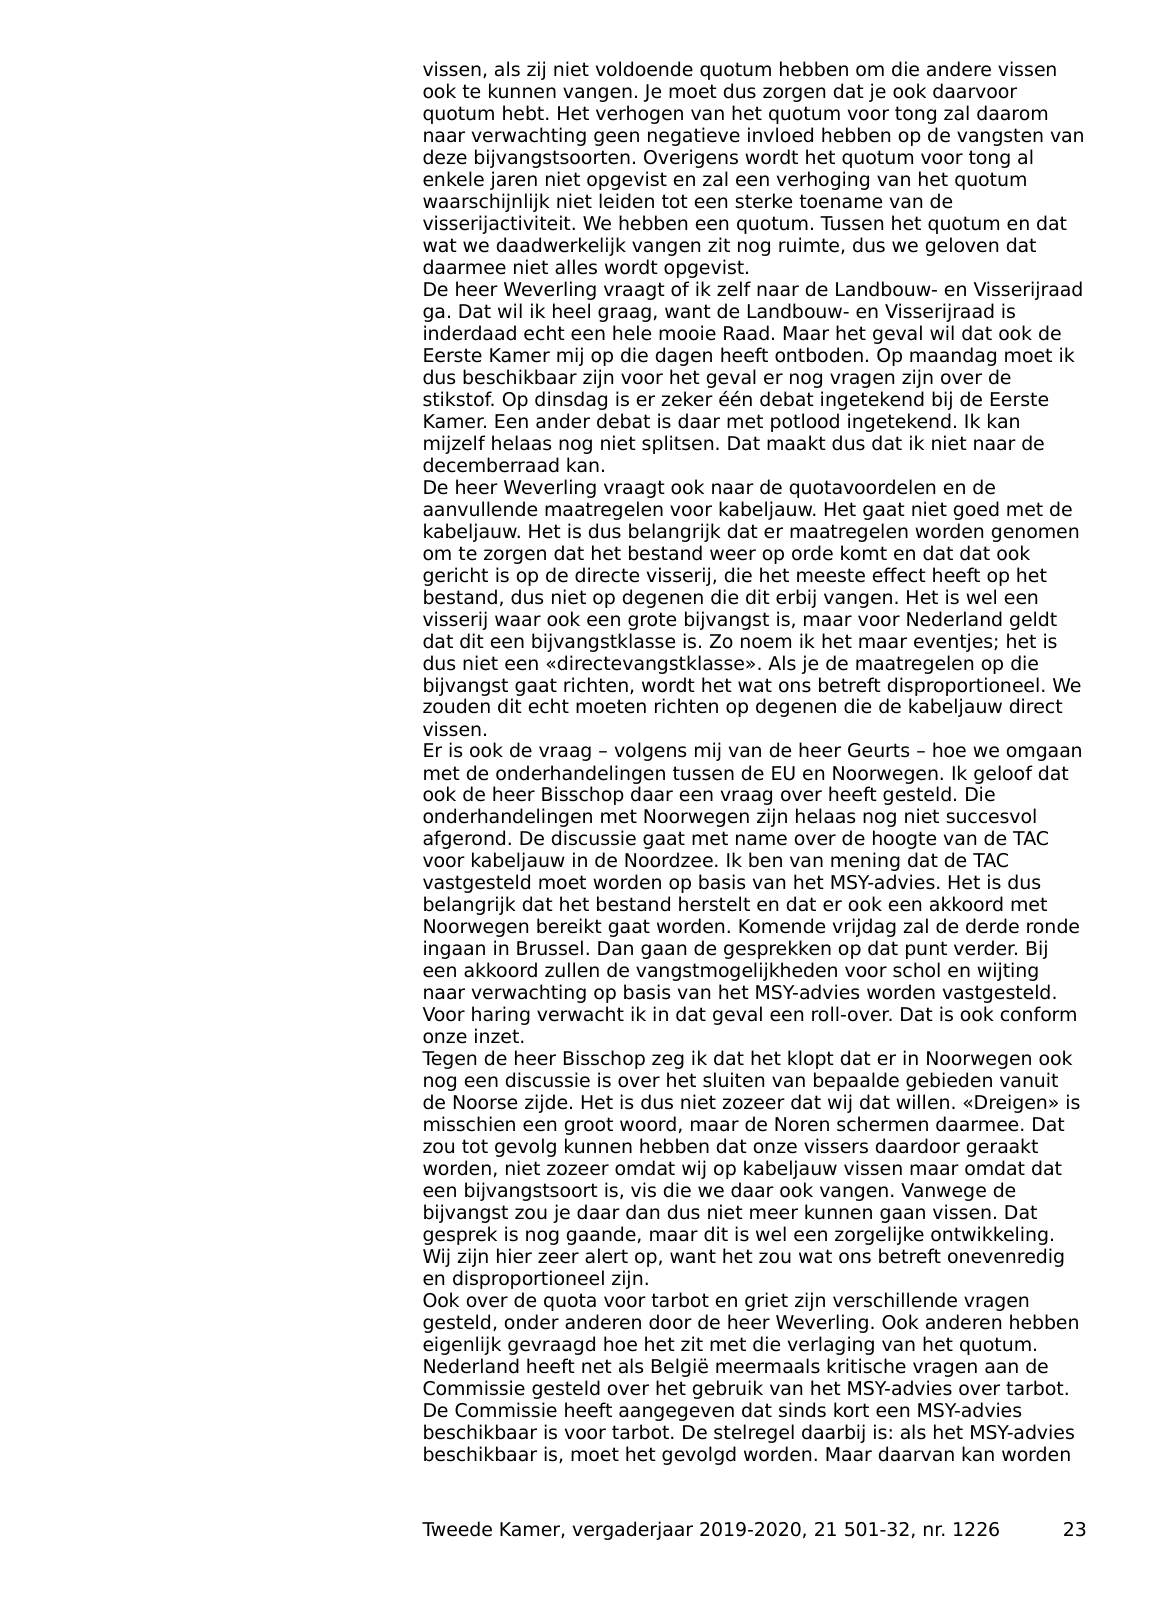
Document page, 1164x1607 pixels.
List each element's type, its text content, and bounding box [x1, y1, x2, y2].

text De heer Weverling vraagt of ik zelf naar de Landbouw- en Visserijraad ga. Dat wil ik heel graag, want de Landbouw- en Visserijraad is inderdaad echt een hele mooie Raad. Maar het geval wil dat ook de Eerste Kamer mij op die dagen heeft ontboden. Op maandag moet ik dus beschikbaar zijn voor het geval er nog vragen zijn over de stikstof. Op dinsdag is er zeker één debat ingetekend bij de Eerste Kamer. Een ander debat is daar met potlood ingetekend. Ik kan mijzelf helaas nog niet splitsen. Dat maakt dus dat ik niet naar de decemberraad kan. [422, 279, 1087, 477]
text Ook over de quota voor tarbot en griet zijn verschillende vragen gesteld, onder anderen door de heer Weverling. Ook anderen hebben eigenlijk gevraagd hoe het zit met die verlaging van het quotum. Nederland heeft net als België meermaals kritische vragen aan de Commissie gesteld over het gebruik van het MSY-advies over tarbot. De Commissie heeft aangegeven dat sinds kort een MSY-advies beschikbaar is voor tarbot. De stelregel daarbij is: als het MSY-advies beschikbaar is, moet het gevolgd worden. Maar daarvan kan worden [422, 1290, 1087, 1466]
text Er is ook de vraag – volgens mij van de heer Geurts – hoe we omgaan met de onderhandelingen tussen de EU en Noorwegen. Ik geloof dat ook de heer Bisschop daar een vraag over heeft gesteld. Die onderhandelingen met Noorwegen zijn helaas nog niet succesvol afgerond. De discussie gaat met name over de hoogte van de TAC voor kabeljauw in de Noordzee. Ik ben van mening dat de TAC vastgesteld moet worden op basis van het MSY-advies. Het is dus belangrijk dat het bestand herstelt en dat er ook een akkoord met Noorwegen bereikt gaat worden. Komende vrijdag zal de derde ronde ingaan in Brussel. Dan gaan de gesprekken op dat punt verder. Bij een akkoord zullen de vangstmogelijkheden voor schol en wijting naar verwachting op basis van het MSY-advies worden vastgesteld. Voor haring verwacht ik in dat geval een roll-over. Dat is ook conform onze inzet. [422, 740, 1087, 1048]
text De heer Weverling vraagt ook naar de quotavoordelen en de aanvullende maatregelen voor kabeljauw. Het gaat niet goed met de kabeljauw. Het is dus belangrijk dat er maatregelen worden genomen om te zorgen dat het bestand weer op orde komt en dat dat ook gericht is op de directe visserij, die het meeste effect heeft op het bestand, dus niet op degenen die dit erbij vangen. Het is wel een visserij waar ook een grote bijvangst is, maar voor Nederland geldt dat dit een bijvangstklasse is. Zo noem ik het maar eventjes; het is dus niet een «directevangstklasse». Als je de maatregelen op die bijvangst gaat richten, wordt het wat ons betreft disproportioneel. We zouden dit echt moeten richten op degenen die de kabeljauw direct vissen. [422, 477, 1087, 740]
text Tegen de heer Bisschop zeg ik dat het klopt dat er in Noorwegen ook nog een discussie is over het sluiten van bepaalde gebieden vanuit de Noorse zijde. Het is dus niet zozeer dat wij dat willen. «Dreigen» is misschien een groot woord, maar de Noren schermen daarmee. Dat zou tot gevolg kunnen hebben dat onze vissers daardoor geraakt worden, niet zozeer omdat wij op kabeljauw vissen maar omdat dat een bijvangstsoort is, vis die we daar ook vangen. Vanwege de bijvangst zou je daar dan dus niet meer kunnen gaan vissen. Dat gesprek is nog gaande, maar dit is wel een zorgelijke ontwikkeling. Wij zijn hier zeer alert op, want het zou wat ons betreft onevenredig en disproportioneel zijn. [422, 1048, 1087, 1290]
text vissen, als zij niet voldoende quotum hebben om die andere vissen ook te kunnen vangen. Je moet dus zorgen dat je ook daarvoor quotum hebt. Het verhogen van het quotum voor tong zal daarom naar verwachting geen negatieve invloed hebben op de vangsten van deze bijvangstsoorten. Overigens wordt het quotum voor tong al enkele jaren niet opgevist en zal een verhoging van het quotum waarschijnlijk niet leiden tot een sterke toename van de visserijactiviteit. We hebben een quotum. Tussen het quotum en dat wat we daadwerkelijk vangen zit nog ruimte, dus we geloven dat daarmee niet alles wordt opgevist. [422, 59, 1087, 279]
